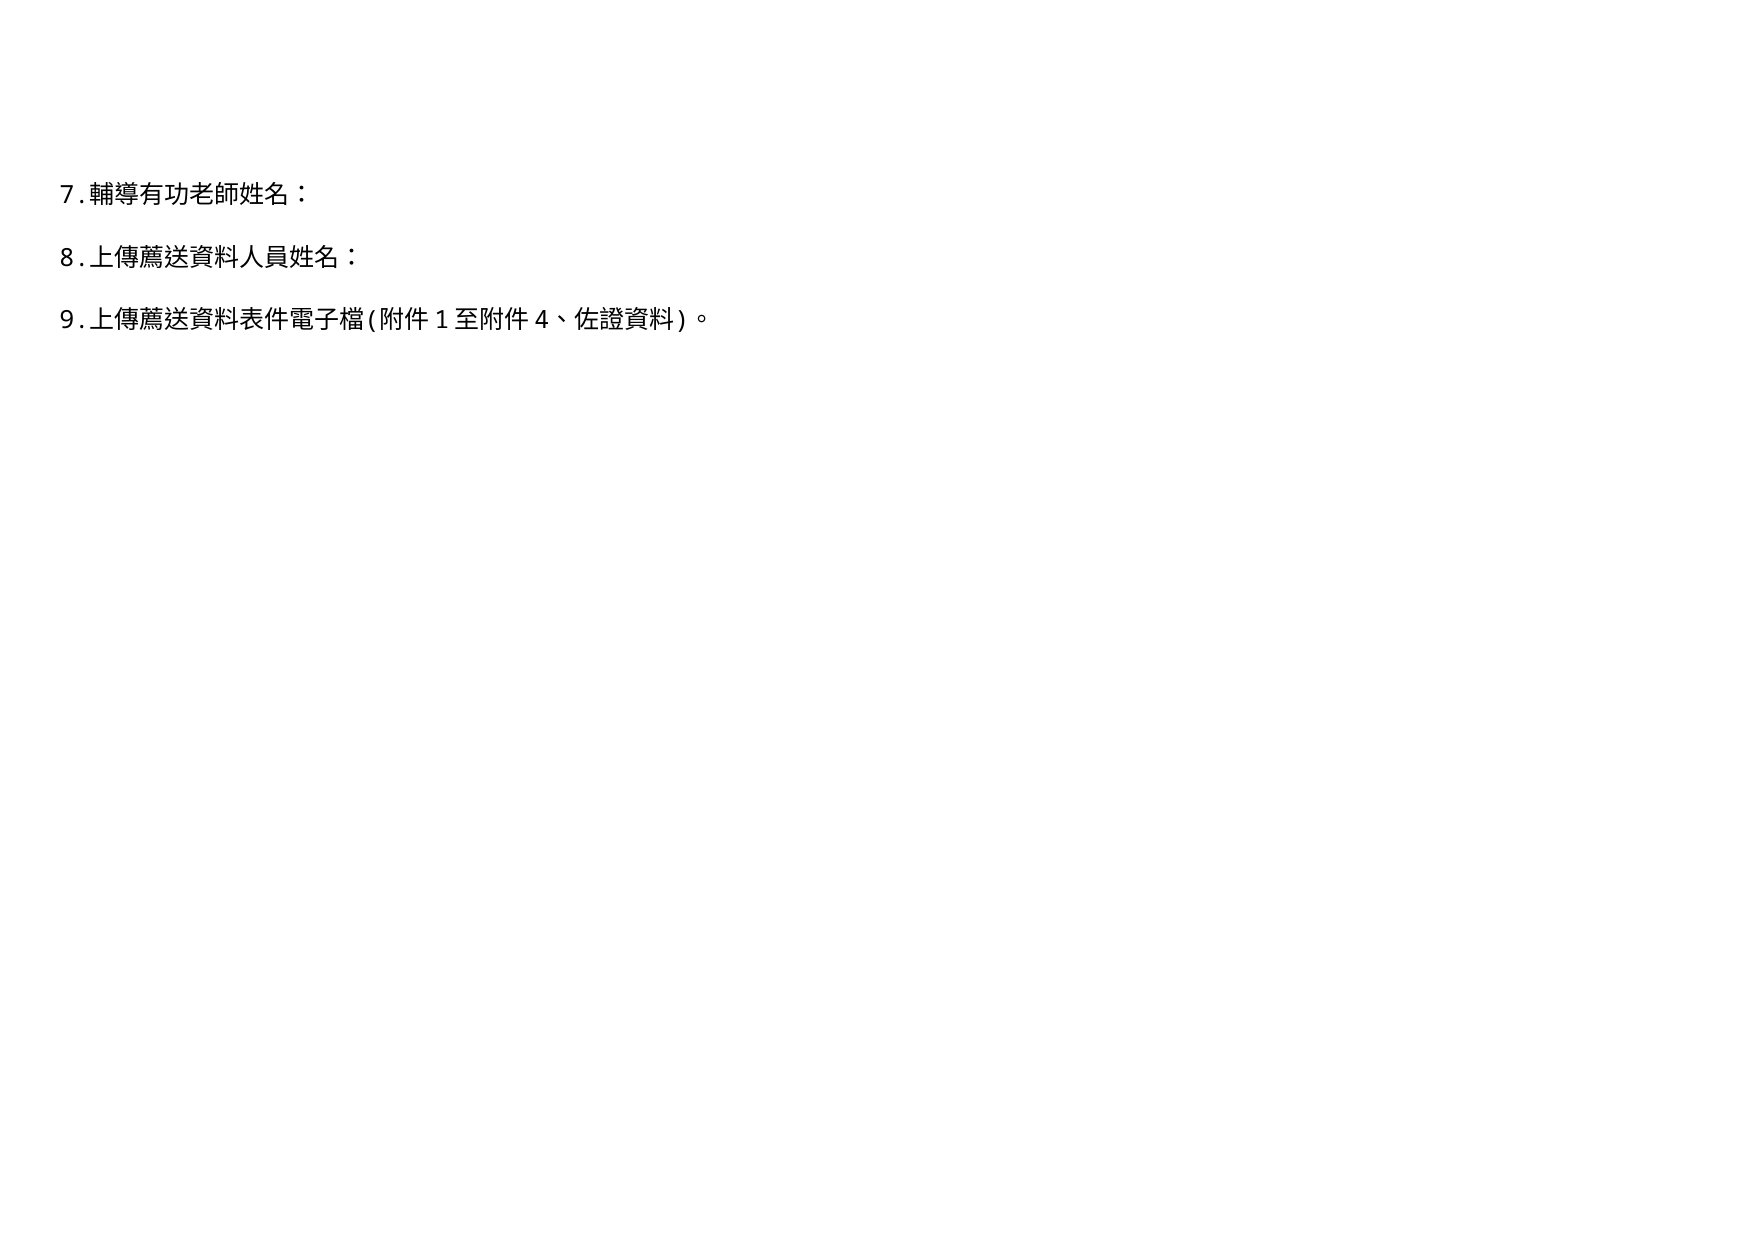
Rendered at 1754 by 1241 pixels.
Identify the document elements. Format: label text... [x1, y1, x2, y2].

text 9.上傳薦送資料表件電子檔(附件1至附件4、佐證資料)。 [59, 276, 1695, 339]
text 7.輔導有功老師姓名： [59, 151, 1695, 214]
text 8.上傳薦送資料人員姓名： [59, 214, 1695, 276]
